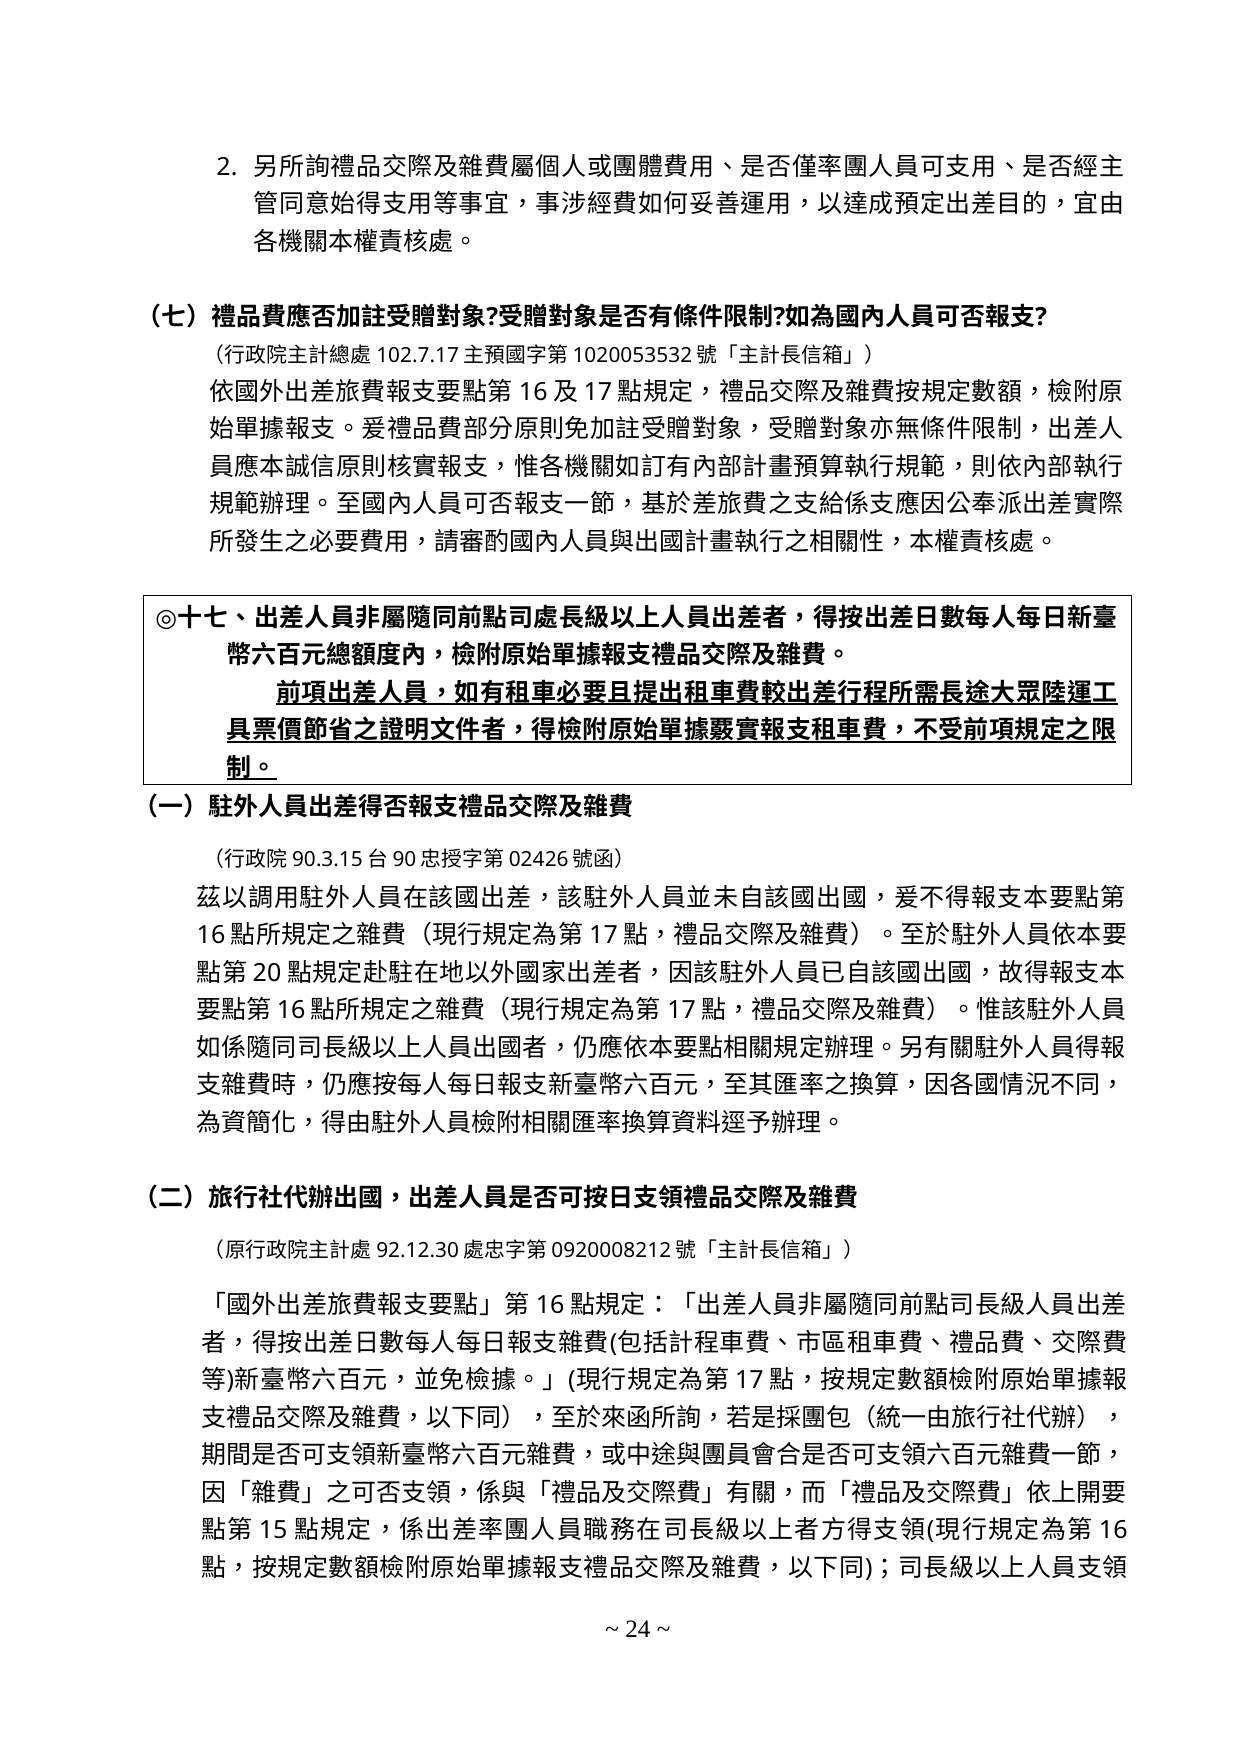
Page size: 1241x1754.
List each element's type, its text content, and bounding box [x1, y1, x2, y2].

table_header ◎十七、出差人員非屬隨同前點司處長級以上人員出差者，得按出差日數每人每日新臺幣六百元總額度內，檢附原始單據報支禮品交際及雜費。 前項出差人員，如有租車必要且提出租車費較出差行程所需長途大眾陸運工具票價節省之證明文件者，得檢附原始單據覈實報支租車費，不受前項規定之限制。 [144, 596, 1131, 784]
text 茲以調用駐外人員在該國出差，該駐外人員並未自該國出國，爰不得報支本要點第16點所規定之雜費（現行規定為第17點，禮品交際及雜費）。至於駐外人員依本要點第20點規定赴駐在地以外國家出差者，因該駐外人員已自該國出國，故得報支本要點第16點所規定之雜費（現行規定為第17點，禮品交際及雜費）。惟該駐外人員如係隨同司長級以上人員出國者，仍應依本要點相關規定辦理。另有關駐外人員得報支雜費時，仍應按每人每日報支新臺幣六百元，至其匯率之換算，因各國情況不同，為資簡化，得由駐外人員檢附相關匯率換算資料逕予辦理。 [196, 876, 1128, 1139]
text 「國外出差旅費報支要點」第16點規定：「出差人員非屬隨同前點司長級人員出差者，得按出差日數每人每日報支雜費(包括計程車費、市區租車費、禮品費、交際費等)新臺幣六百元，並免檢據。」(現行規定為第17點，按規定數額檢附原始單據報支禮品交際及雜費，以下同），至於來函所詢，若是採團包（統一由旅行社代辦），期間是否可支領新臺幣六百元雜費，或中途與團員會合是否可支領六百元雜費一節，因「雜費」之可否支領，係與「禮品及交際費」有關，而「禮品及交際費」依上開要點第15點規定，係出差率團人員職務在司長級以上者方得支領(現行規定為第16點，按規定數額檢附原始單據報支禮品交際及雜費，以下同)；司長級以上人員支領 [201, 1284, 1128, 1584]
text （一）駐外人員出差得否報支禮品交際及雜費 [133, 785, 1126, 822]
text （二）旅行社代辦出國，出差人員是否可按日支領禮品交際及雜費 [133, 1176, 1126, 1214]
text （行政院90.3.15台90忠授字第02426號函） [204, 839, 1126, 876]
list 另所詢禮品交際及雜費屬個人或團體費用、是否僅率團人員可支用、是否經主管同意始得支用等事宜，事涉經費如何妥善運用，以達成預定出差目的，宜由各機關本權責核處。 [216, 145, 1126, 258]
subtitle （七）禮品費應否加註受贈對象?受贈對象是否有條件限制?如為國內人員可否報支? [136, 295, 1126, 333]
text （原行政院主計處92.12.30處忠字第0920008212號「主計長信箱」） [204, 1230, 1126, 1267]
subtitle 依國外出差旅費報支要點第16及17點規定，禮品交際及雜費按規定數額，檢附原始單據報支。爰禮品費部分原則免加註受贈對象，受贈對象亦無條件限制，出差人員應本誠信原則核實報支，惟各機關如訂有內部計畫預算執行規範，則依內部執行規範辦理。至國內人員可否報支一節，基於差旅費之支給係支應因公奉派出差實際所發生之必要費用，請審酌國內人員與出國計畫執行之相關性，本權責核處。 [209, 370, 1126, 558]
text （行政院主計總處102.7.17主預國字第1020053532號「主計長信箱」） [204, 333, 1126, 370]
